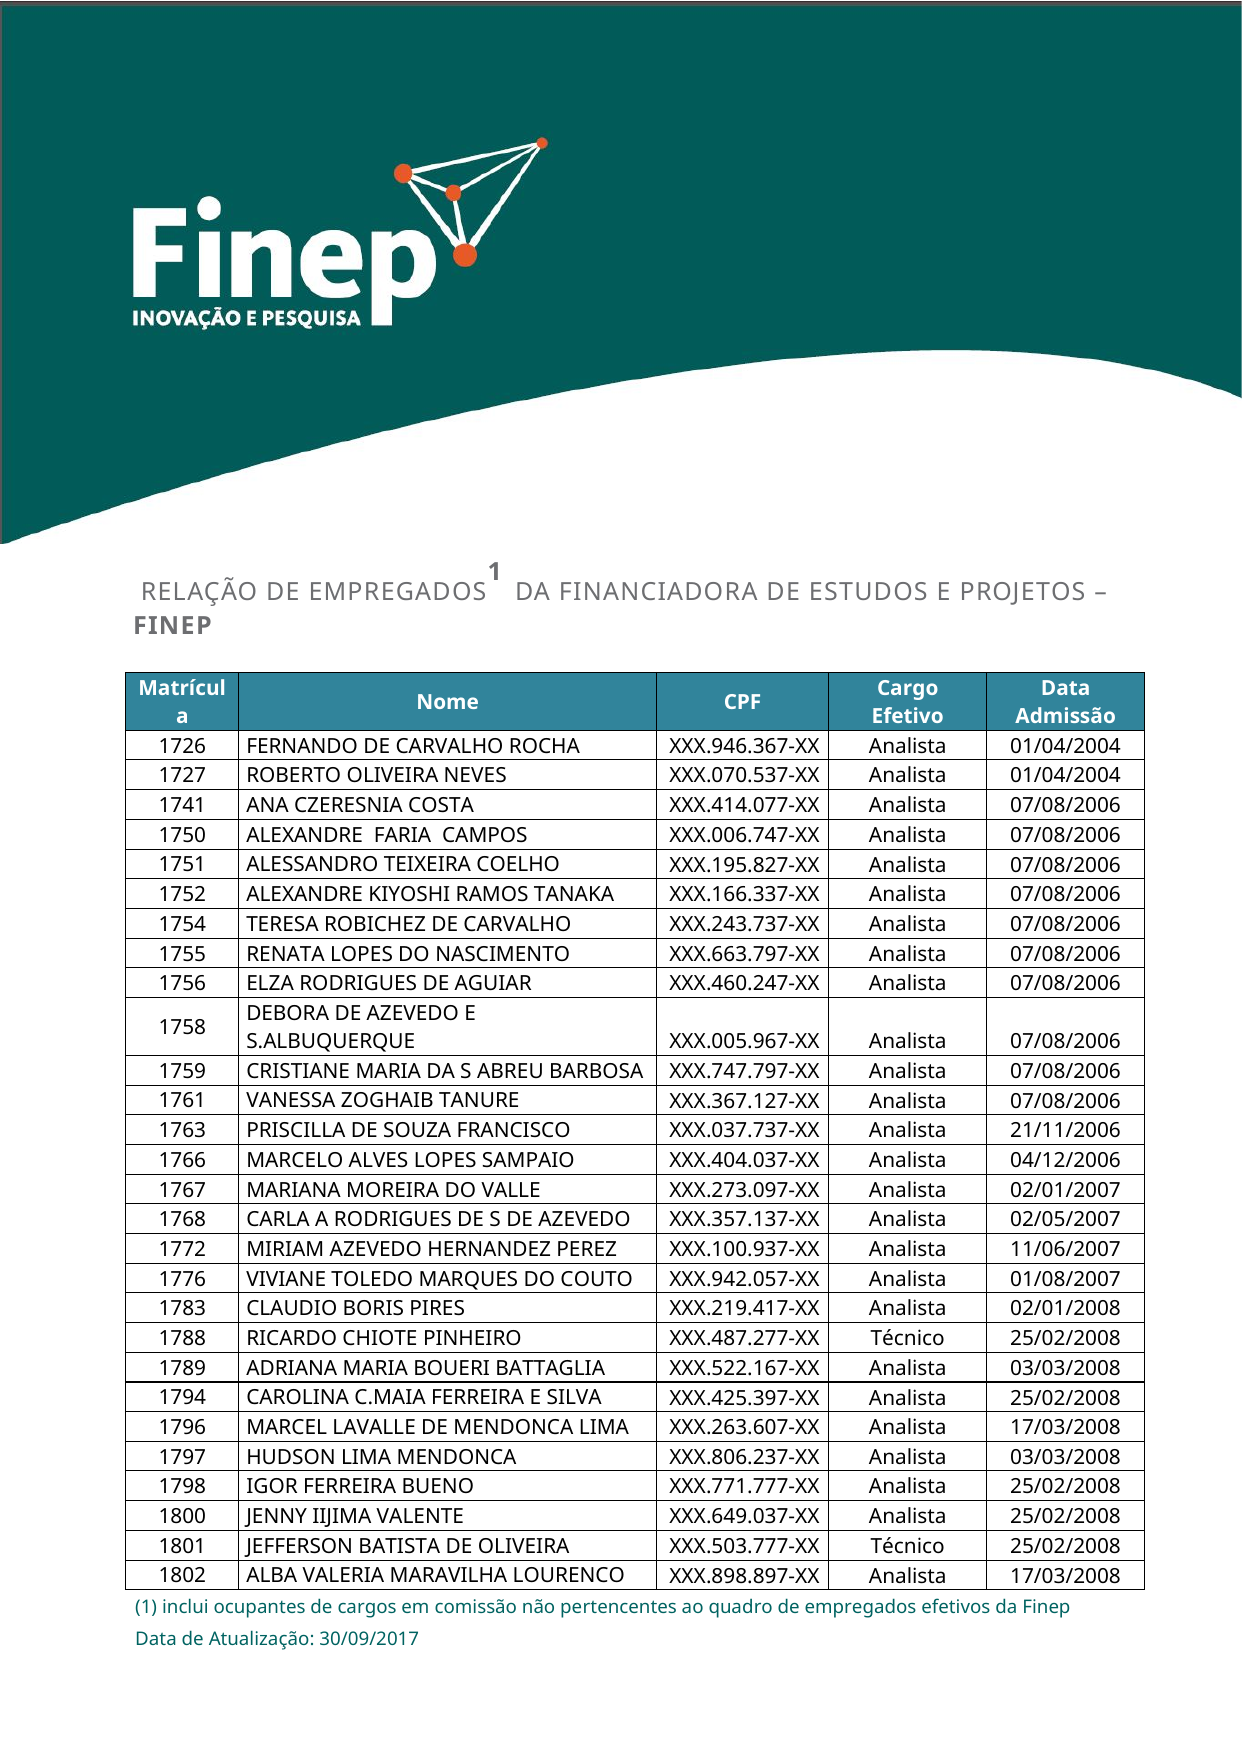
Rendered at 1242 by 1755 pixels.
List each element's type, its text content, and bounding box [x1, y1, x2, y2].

table_cell MARIANA MOREIRA DO VALLE [239, 1175, 656, 1203]
table_cell 07/08/2006 [987, 1056, 1144, 1084]
table_cell ANA CZERESNIA COSTA [239, 790, 656, 819]
table_cell CARLA A RODRIGUES DE S DE AZEVEDO [239, 1204, 656, 1233]
table_cell Analista [829, 879, 986, 908]
table_cell Analista [829, 1056, 986, 1084]
table_cell CLAUDIO BORIS PIRES [239, 1293, 656, 1322]
table_cell 07/08/2006 [987, 1086, 1144, 1114]
table_cell 1802 [126, 1561, 238, 1589]
table_cell ADRIANA MARIA BOUERI BATTAGLIA [239, 1353, 656, 1381]
table_cell 1756 [126, 968, 238, 997]
table_cell Analista [829, 1412, 986, 1441]
table_cell 1754 [126, 909, 238, 937]
table_cell 02/01/2007 [987, 1175, 1144, 1203]
table_cell JEFFERSON BATISTA DE OLIVEIRA [239, 1531, 656, 1559]
table_cell TERESA ROBICHEZ DE CARVALHO [239, 909, 656, 937]
table_cell XXX.166.337-XX [657, 879, 828, 908]
table_cell XXX.425.397-XX [657, 1383, 828, 1411]
table_cell PRISCILLA DE SOUZA FRANCISCO [239, 1115, 656, 1144]
table_cell 07/08/2006 [987, 850, 1144, 878]
table_cell 01/04/2004 [987, 731, 1144, 759]
table_cell XXX.487.277-XX [657, 1323, 828, 1352]
table_cell XXX.898.897-XX [657, 1561, 828, 1589]
table_cell Analista [829, 790, 986, 819]
table_cell XXX.404.037-XX [657, 1145, 828, 1173]
table_cell Analista [829, 850, 986, 878]
table_header CPF [657, 673, 828, 730]
table_cell RICARDO CHIOTE PINHEIRO [239, 1323, 656, 1352]
table_cell 25/02/2008 [987, 1501, 1144, 1530]
table_cell JENNY IIJIMA VALENTE [239, 1501, 656, 1530]
table_cell Analista [829, 1145, 986, 1173]
table_cell ELZA RODRIGUES DE AGUIAR [239, 968, 656, 997]
table_cell 25/02/2008 [987, 1383, 1144, 1411]
table_cell CAROLINA C.MAIA FERREIRA E SILVA [239, 1383, 656, 1411]
table_cell 07/08/2006 [987, 968, 1144, 997]
table_cell XXX.070.537-XX [657, 760, 828, 789]
table_cell 1768 [126, 1204, 238, 1233]
table_cell Analista [829, 1115, 986, 1144]
table_cell Analista [829, 820, 986, 848]
table_cell XXX.649.037-XX [657, 1501, 828, 1530]
table_cell 02/05/2007 [987, 1204, 1144, 1233]
table_cell MARCELO ALVES LOPES SAMPAIO [239, 1145, 656, 1173]
table_cell 1796 [126, 1412, 238, 1441]
table_cell 21/11/2006 [987, 1115, 1144, 1144]
table_cell XXX.806.237-XX [657, 1442, 828, 1470]
table_cell XXX.503.777-XX [657, 1531, 828, 1559]
table_cell Analista [829, 939, 986, 967]
table_cell 1798 [126, 1471, 238, 1500]
table_cell Analista [829, 1383, 986, 1411]
table_cell MARCEL LAVALLE DE MENDONCA LIMA [239, 1412, 656, 1441]
table_cell 1797 [126, 1442, 238, 1470]
table_cell XXX.946.367-XX [657, 731, 828, 759]
table_cell 1758 [126, 998, 238, 1055]
table_header Nome [239, 673, 656, 730]
table_cell CRISTIANE MARIA DA S ABREU BARBOSA [239, 1056, 656, 1084]
table_cell 1761 [126, 1086, 238, 1114]
table_cell Analista [829, 998, 986, 1055]
table_cell ALESSANDRO TEIXEIRA COELHO [239, 850, 656, 878]
table_cell 25/02/2008 [987, 1531, 1144, 1559]
table_cell 07/08/2006 [987, 879, 1144, 908]
table_cell Analista [829, 1471, 986, 1500]
table_cell XXX.195.827-XX [657, 850, 828, 878]
table_cell 01/08/2007 [987, 1264, 1144, 1292]
table_cell XXX.005.967-XX [657, 998, 828, 1055]
table_cell 1766 [126, 1145, 238, 1173]
table_cell 17/03/2008 [987, 1561, 1144, 1589]
table_cell 1763 [126, 1115, 238, 1144]
table_cell XXX.219.417-XX [657, 1293, 828, 1322]
table_cell XXX.942.057-XX [657, 1264, 828, 1292]
table_cell 1752 [126, 879, 238, 908]
table_cell 1776 [126, 1264, 238, 1292]
table_cell 1759 [126, 1056, 238, 1084]
table_cell 17/03/2008 [987, 1412, 1144, 1441]
table_cell Analista [829, 1086, 986, 1114]
table_cell 1755 [126, 939, 238, 967]
table_cell IGOR FERREIRA BUENO [239, 1471, 656, 1500]
table_cell 25/02/2008 [987, 1323, 1144, 1352]
table_cell Analista [829, 1204, 986, 1233]
table_cell XXX.367.127-XX [657, 1086, 828, 1114]
table_cell XXX.771.777-XX [657, 1471, 828, 1500]
table_cell Analista [829, 909, 986, 937]
table_cell 07/08/2006 [987, 790, 1144, 819]
table_cell XXX.243.737-XX [657, 909, 828, 937]
table_header Data Admissão [987, 673, 1144, 730]
table_header Cargo Efetivo [829, 673, 986, 730]
table_cell 1788 [126, 1323, 238, 1352]
table_cell 03/03/2008 [987, 1442, 1144, 1470]
table_cell 1800 [126, 1501, 238, 1530]
table_cell 03/03/2008 [987, 1353, 1144, 1381]
table_cell VANESSA ZOGHAIB TANURE [239, 1086, 656, 1114]
table_cell Técnico [829, 1531, 986, 1559]
table_cell Técnico [829, 1323, 986, 1352]
table_cell 1751 [126, 850, 238, 878]
table_cell XXX.460.247-XX [657, 968, 828, 997]
table_cell XXX.414.077-XX [657, 790, 828, 819]
table_cell VIVIANE TOLEDO MARQUES DO COUTO [239, 1264, 656, 1292]
table_cell 25/02/2008 [987, 1471, 1144, 1500]
table_cell 1741 [126, 790, 238, 819]
table_cell 1794 [126, 1383, 238, 1411]
table_cell Analista [829, 1501, 986, 1530]
table_cell XXX.100.937-XX [657, 1234, 828, 1263]
table_cell RENATA LOPES DO NASCIMENTO [239, 939, 656, 967]
table_cell MIRIAM AZEVEDO HERNANDEZ PEREZ [239, 1234, 656, 1263]
table_cell ALEXANDRE KIYOSHI RAMOS TANAKA [239, 879, 656, 908]
table_cell Analista [829, 1353, 986, 1381]
table_cell XXX.747.797-XX [657, 1056, 828, 1084]
table_cell Analista [829, 760, 986, 789]
table_cell ALEXANDRE FARIA CAMPOS [239, 820, 656, 848]
table_cell XXX.263.607-XX [657, 1412, 828, 1441]
table_cell 07/08/2006 [987, 909, 1144, 937]
table_cell Analista [829, 1442, 986, 1470]
table_cell 02/01/2008 [987, 1293, 1144, 1322]
table_cell XXX.273.097-XX [657, 1175, 828, 1203]
table_header Matrícula [126, 673, 238, 730]
table_cell XXX.522.167-XX [657, 1353, 828, 1381]
table_cell 1767 [126, 1175, 238, 1203]
table_cell 01/04/2004 [987, 760, 1144, 789]
table_cell XXX.037.737-XX [657, 1115, 828, 1144]
table_cell HUDSON LIMA MENDONCA [239, 1442, 656, 1470]
table_cell 1727 [126, 760, 238, 789]
table_cell 1750 [126, 820, 238, 848]
table_cell 07/08/2006 [987, 939, 1144, 967]
table_cell 1726 [126, 731, 238, 759]
table_cell 1789 [126, 1353, 238, 1381]
table_cell Analista [829, 1234, 986, 1263]
table_cell 1783 [126, 1293, 238, 1322]
table_cell XXX.357.137-XX [657, 1204, 828, 1233]
table_cell 1772 [126, 1234, 238, 1263]
table_cell 07/08/2006 [987, 998, 1144, 1055]
table_cell Analista [829, 1175, 986, 1203]
table_cell Analista [829, 1293, 986, 1322]
table_cell 04/12/2006 [987, 1145, 1144, 1173]
table_cell 07/08/2006 [987, 820, 1144, 848]
table_cell 11/06/2007 [987, 1234, 1144, 1263]
table_cell Analista [829, 968, 986, 997]
table_cell ALBA VALERIA MARAVILHA LOURENCO [239, 1561, 656, 1589]
table_cell Analista [829, 731, 986, 759]
table_cell XXX.006.747-XX [657, 820, 828, 848]
table_cell Analista [829, 1264, 986, 1292]
table_cell Analista [829, 1561, 986, 1589]
table_cell DEBORA DE AZEVEDO E S.ALBUQUERQUE [239, 998, 656, 1055]
table_cell ROBERTO OLIVEIRA NEVES [239, 760, 656, 789]
table_cell FERNANDO DE CARVALHO ROCHA [239, 731, 656, 759]
table_cell XXX.663.797-XX [657, 939, 828, 967]
table_cell 1801 [126, 1531, 238, 1559]
